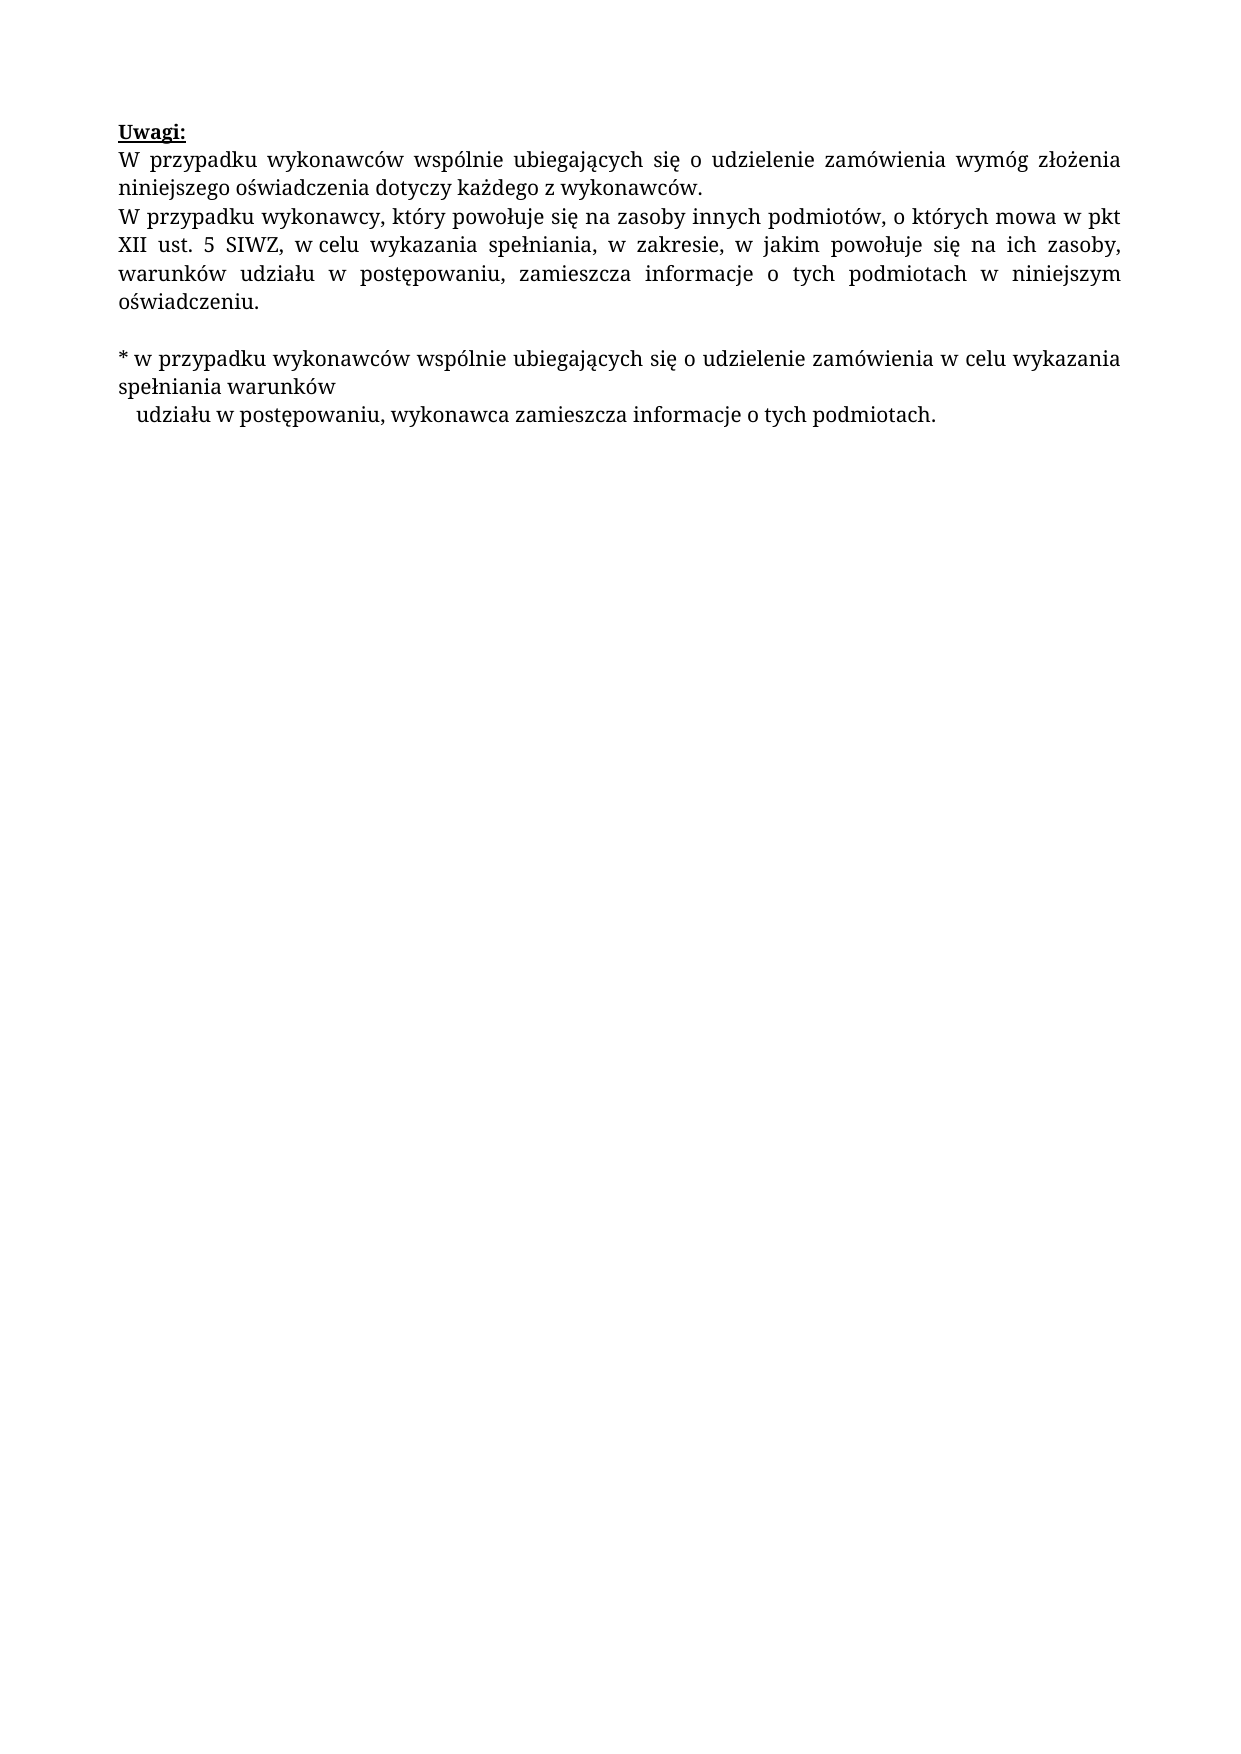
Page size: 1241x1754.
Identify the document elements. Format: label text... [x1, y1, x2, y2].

text udziału w postępowaniu, wykonawca zamieszcza informacje o tych podmiotach. [118, 401, 1122, 429]
text W przypadku wykonawców wspólnie ubiegających się o udzielenie zamówienia wymóg złożenia niniejszego oświadczenia dotyczy każdego z wykonawców. [118, 145, 1122, 202]
text W przypadku wykonawcy, który powołuje się na zasoby innych podmiotów, o których mowa w pkt XII ust. 5 SIWZ, w celu wykazania spełniania, w zakresie, w jakim powołuje się na ich zasoby, warunków udziału w postępowaniu, zamieszcza informacje o tych podmiotach w niniejszym oświadczeniu. [118, 202, 1122, 316]
text * w przypadku wykonawców wspólnie ubiegających się o udzielenie zamówienia w celu wykazania spełniania warunków [118, 344, 1122, 401]
text Uwagi: [118, 118, 1122, 145]
